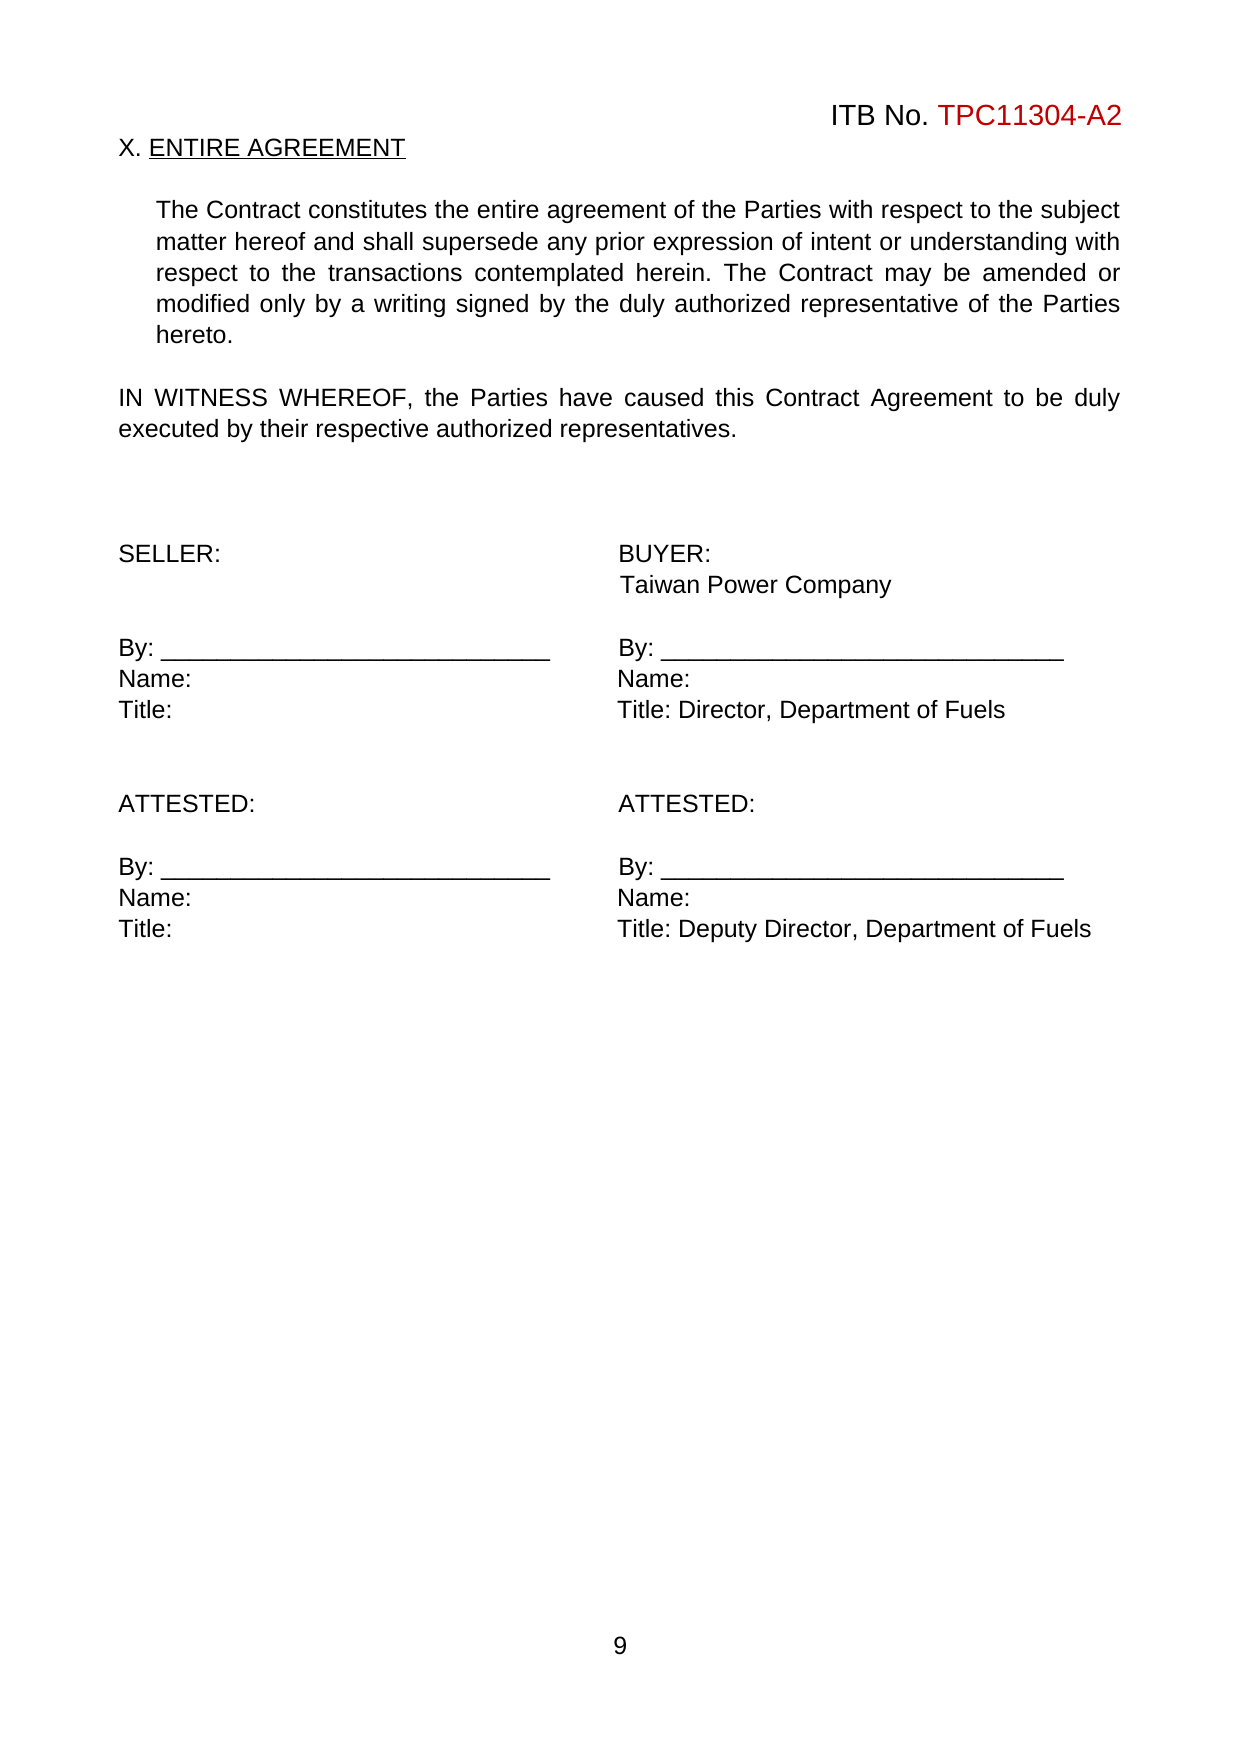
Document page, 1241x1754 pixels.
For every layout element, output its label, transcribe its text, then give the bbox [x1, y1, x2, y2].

text By: ____________________________ By: _____________________________ [118, 850, 1122, 881]
text X. ENTIRE AGREEMENT [118, 131, 1122, 163]
text Title: Title: Director, Department of Fuels [118, 694, 1122, 725]
text SELLER: BUYER: [118, 538, 1122, 569]
text Name: Name: [118, 881, 1122, 913]
text ATTESTED: ATTESTED: [118, 788, 1122, 819]
text By: ____________________________ By: _____________________________ [118, 631, 1122, 663]
text Title: Title: Deputy Director, Department of Fuels [118, 913, 1153, 944]
text IN WITNESS WHEREOF, the Parties have caused this Contract Agreement to be duly executed by their respective authorized representatives. [118, 381, 1122, 444]
text Name: Name: [118, 663, 1122, 694]
text Taiwan Power Company [118, 569, 1122, 600]
text The Contract constitutes the entire agreement of the Parties with respect to the subject matter hereof and shall supersede any prior expression of intent or understanding with respect to the transactions contemplated herein. The Contract may be amended or modified only by a writing signed by the duly authorized representative of the Parties hereto. [156, 194, 1122, 350]
